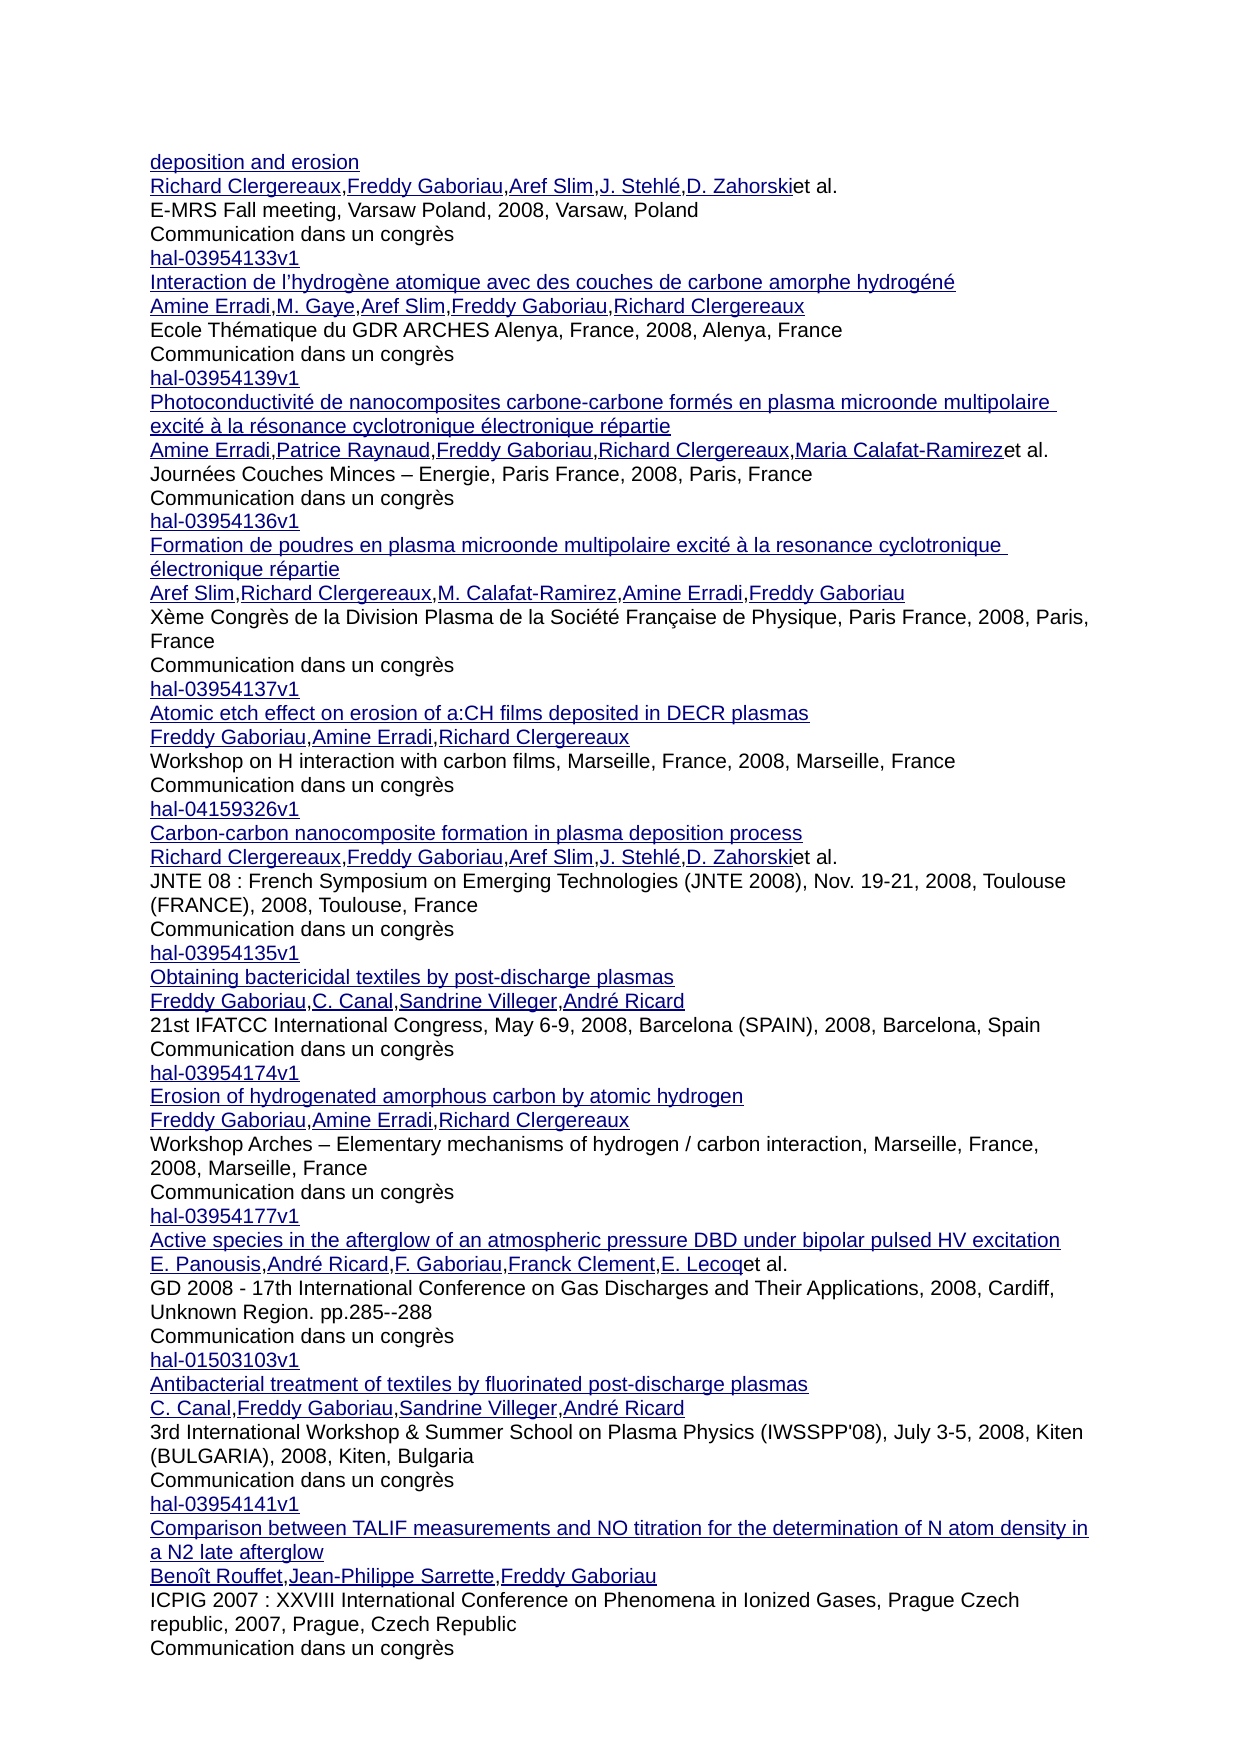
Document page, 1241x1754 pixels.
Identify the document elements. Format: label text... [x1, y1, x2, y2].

table_cell Interaction de l’hydrogène atomique avec des couches de carbone amorphe hydrogéné Amine Erradi,M. Gaye,Aref Slim,Freddy Gaboriau,Richard Clergereaux Ecole Thématique du GDR ARCHES Alenya, France, 2008, Alenya, France Communication dans un congrès hal-03954139v1 [150, 270, 1090, 389]
table_cell Erosion of hydrogenated amorphous carbon by atomic hydrogen Freddy Gaboriau,Amine Erradi,Richard Clergereaux Workshop Arches – Elementary mechanisms of hydrogen / carbon interaction, Marseille, France, 2008, Marseille, France Communication dans un congrès hal-03954177v1 [150, 1084, 1090, 1228]
table_cell Antibacterial treatment of textiles by fluorinated post-discharge plasmas C. Canal,Freddy Gaboriau,Sandrine Villeger,André Ricard 3rd International Workshop & Summer School on Plasma Physics (IWSSPP'08), July 3-5, 2008, Kiten (BULGARIA), 2008, Kiten, Bulgaria Communication dans un congrès hal-03954141v1 [150, 1372, 1090, 1516]
table_cell Comparison between TALIF measurements and NO titration for the determination of N atom density in a N2 late afterglow Benoît Rouffet,Jean-Philippe Sarrette,Freddy Gaboriau ICPIG 2007 : XXVIII International Conference on Phenomena in Ionized Gases, Prague Czech republic, 2007, Prague, Czech Republic Communication dans un congrès [150, 1516, 1090, 1659]
table_cell Photoconductivité de nanocomposites carbone-carbone formés en plasma microonde multipolaire excité à la résonance cyclotronique électronique répartie Amine Erradi,Patrice Raynaud,Freddy Gaboriau,Richard Clergereaux,Maria Calafat-Ramirezet al. Journées Couches Minces – Energie, Paris France, 2008, Paris, France Communication dans un congrès hal-03954136v1 [150, 390, 1090, 533]
table_cell Obtaining bactericidal textiles by post-discharge plasmas Freddy Gaboriau,C. Canal,Sandrine Villeger,André Ricard 21st IFATCC International Congress, May 6-9, 2008, Barcelona (SPAIN), 2008, Barcelona, Spain Communication dans un congrès hal-03954174v1 [150, 965, 1090, 1084]
table_cell Formation de poudres en plasma microonde multipolaire excité à la resonance cyclotronique électronique répartie Aref Slim,Richard Clergereaux,M. Calafat-Ramirez,Amine Erradi,Freddy Gaboriau Xème Congrès de la Division Plasma de la Société Française de Physique, Paris France, 2008, Paris, France Communication dans un congrès hal-03954137v1 [150, 533, 1090, 701]
table_cell deposition and erosion Richard Clergereaux,Freddy Gaboriau,Aref Slim,J. Stehlé,D. Zahorskiet al. E-MRS Fall meeting, Varsaw Poland, 2008, Varsaw, Poland Communication dans un congrès hal-03954133v1 [150, 150, 1090, 270]
table_cell Carbon-carbon nanocomposite formation in plasma deposition process Richard Clergereaux,Freddy Gaboriau,Aref Slim,J. Stehlé,D. Zahorskiet al. JNTE 08 : French Symposium on Emerging Technologies (JNTE 2008), Nov. 19-21, 2008, Toulouse (FRANCE), 2008, Toulouse, France Communication dans un congrès hal-03954135v1 [150, 821, 1090, 964]
table_cell Active species in the afterglow of an atmospheric pressure DBD under bipolar pulsed HV excitation E. Panousis,André Ricard,F. Gaboriau,Franck Clement,E. Lecoqet al. GD 2008 - 17th International Conference on Gas Discharges and Their Applications, 2008, Cardiff, Unknown Region. pp.285--288 Communication dans un congrès hal-01503103v1 [150, 1228, 1090, 1372]
table_cell Atomic etch effect on erosion of a:CH films deposited in DECR plasmas Freddy Gaboriau,Amine Erradi,Richard Clergereaux Workshop on H interaction with carbon films, Marseille, France, 2008, Marseille, France Communication dans un congrès hal-04159326v1 [150, 701, 1090, 821]
